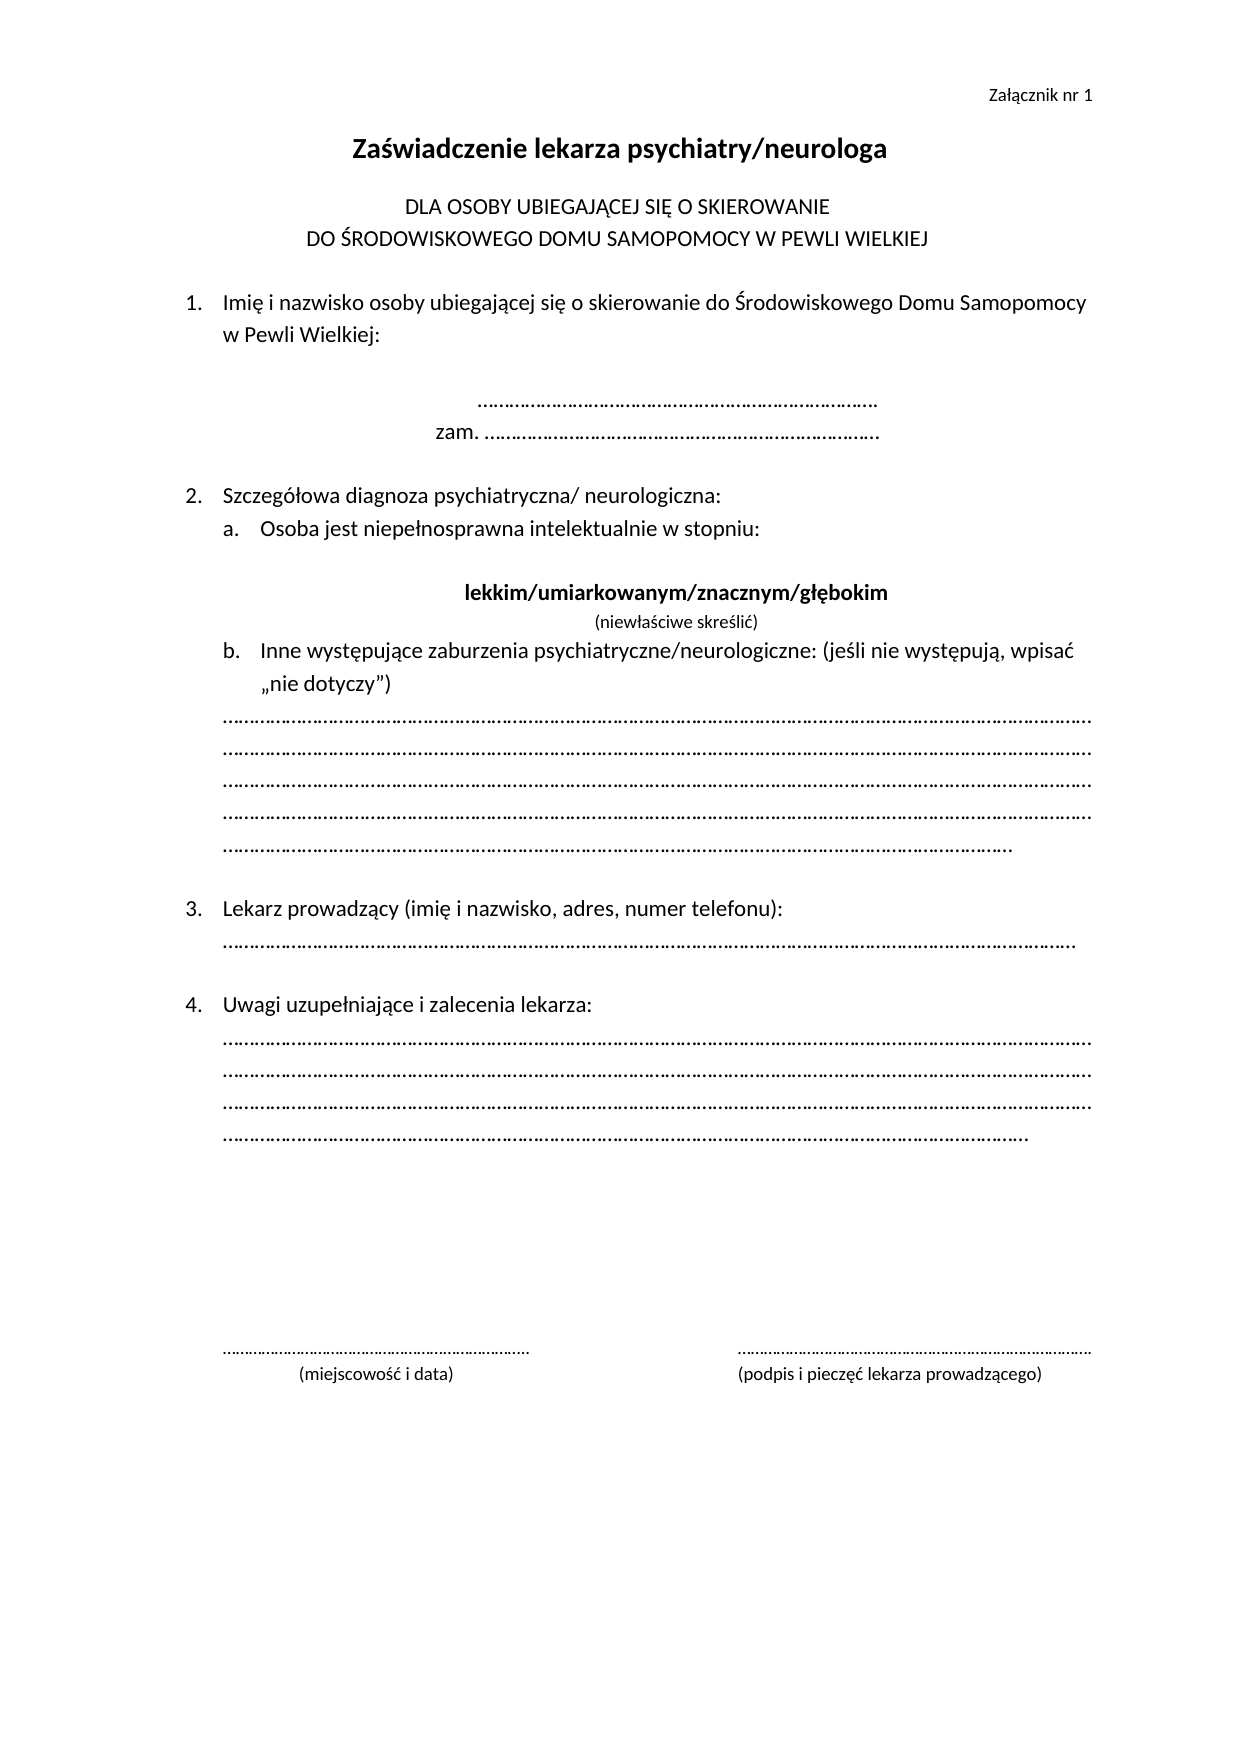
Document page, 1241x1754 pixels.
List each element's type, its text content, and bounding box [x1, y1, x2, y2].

list Inne występujące zaburzenia psychiatryczne/neurologiczne: (jeśli nie występują, wpisać „nie dotyczy”) [223, 637, 1093, 697]
list (miejscowość i data) (podpis i pieczęć lekarza prowadzącego) [223, 1362, 1093, 1385]
list Imię i nazwisko osoby ubiegającej się o skierowanie do Środowiskowego Domu Samopomocy w Pewli Wielkiej: [185, 288, 1093, 348]
list Uwagi uzupełniające i zalecenia lekarza: [185, 991, 1093, 1019]
list ……………………………………………………………………………………………………………………………………………………………………………………………………………………………………………………………………………………………………………………………………………………………………………………………………………………………………………………………………………………………………………………………………………………………………………………………… [223, 1023, 1093, 1147]
list (niewłaściwe skreślić) [260, 610, 1093, 633]
list Szczegółowa diagnoza psychiatryczna/ neurologiczna: [185, 481, 1093, 509]
list zam. ………………………………………………………………… [223, 417, 1093, 445]
text DLA OSOBY UBIEGAJĄCEJ SIĘ O SKIEROWANIE [148, 192, 1093, 220]
text DO ŚRODOWISKOWEGO DOMU SAMOPOMOCY W PEWLI WIELKIEJ [148, 224, 1093, 252]
list Lekarz prowadzący (imię i nazwisko, adres, numer telefonu): [185, 894, 1093, 922]
text Zaświadczenie lekarza psychiatry/neurologa [148, 130, 1093, 166]
list …………………………………………………………….. ………………………………………………………………………. [223, 1336, 1093, 1359]
list lekkim/umiarkowanym/znacznym/głębokim [260, 578, 1093, 606]
text Załącznik nr 1 [148, 83, 1093, 106]
list ……………………………………………………………………………………………………………………………………………… [223, 926, 1093, 954]
list Osoba jest niepełnosprawna intelektualnie w stopniu: [223, 514, 1093, 542]
list …………………………………………………………………. [223, 385, 1093, 413]
text ……………………………………………………………………………………………………………………………………………………………………………………………………………………………………………………………………………………………………………………………………………………………………………………………………………………………………………………………………………………………………………………………………………………………………………………………………………………………………………………………………………………………………………………………………………… [223, 701, 1093, 858]
